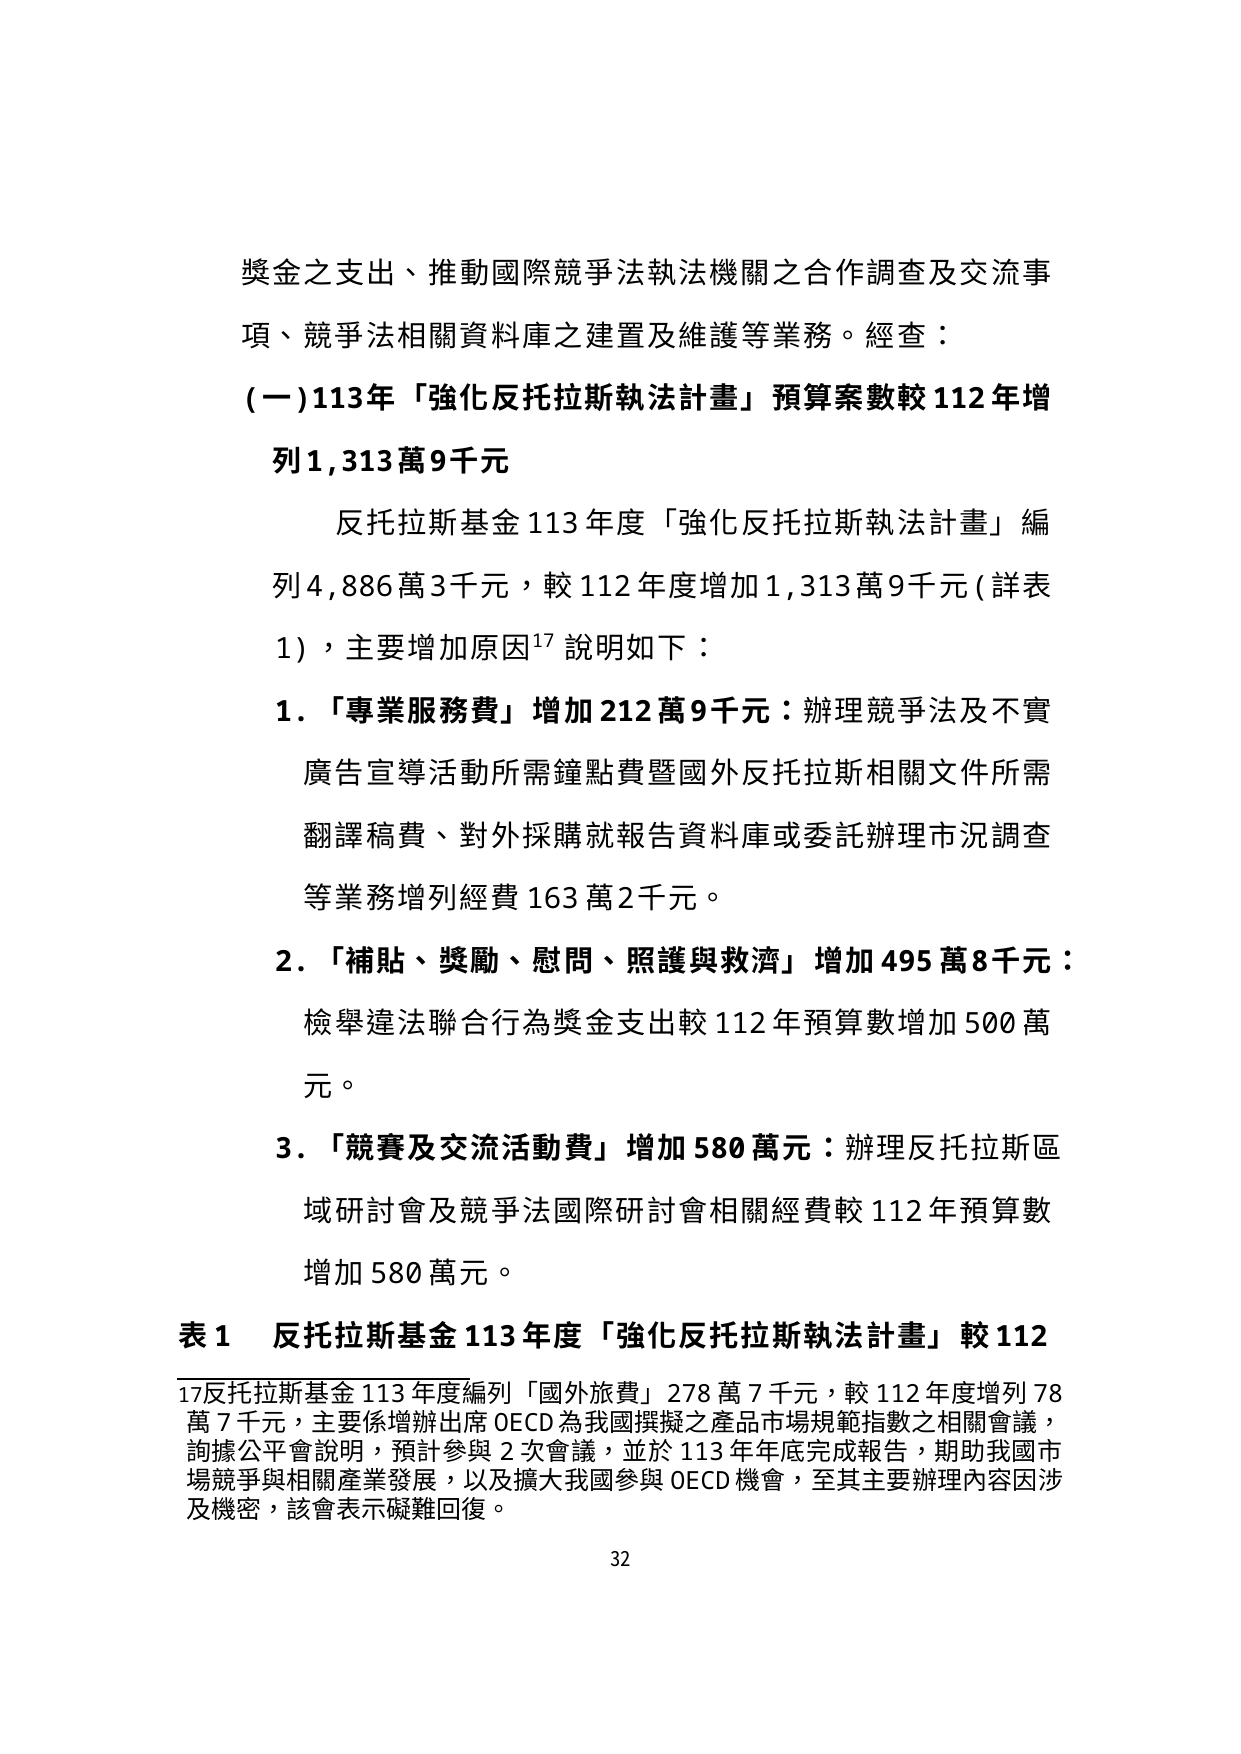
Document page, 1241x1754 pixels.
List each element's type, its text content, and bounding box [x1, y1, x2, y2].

text 1.「專業服務費」增加212萬9千元：辦理競爭法及不實廣告宣導活動所需鐘點費暨國外反托拉斯相關文件所需翻譯稿費、對外採購就報告資料庫或委託辦理市況調查等業務增列經費163萬2千元。 [266, 667, 1063, 917]
text 反托拉斯基金113年度「強化反托拉斯執法計畫」編列4,886萬3千元，較112年度增加1,313萬9千元(詳表1)，主要增加原因說明如下： [266, 479, 1063, 667]
text (一)113年「強化反托拉斯執法計畫」預算案數較112年增列1,313萬9千元 [236, 354, 1063, 479]
text 3.「競賽及交流活動費」增加580萬元：辦理反托拉斯區域研討會及競爭法國際研討會相關經費較112年預算數增加580萬元。 [266, 1104, 1063, 1292]
text 獎金之支出、推動國際競爭法執法機關之合作調查及交流事項、競爭法相關資料庫之建置及維護等業務。經查： [236, 229, 1063, 354]
text 表1 反托拉斯基金113年度「強化反托拉斯執法計畫」較112 [177, 1292, 1063, 1354]
text 2.「補貼、獎勵、慰問、照護與救濟」增加495萬8千元：檢舉違法聯合行為獎金支出較112年預算數增加500萬元。 [266, 917, 1063, 1104]
text 反托拉斯基金113年度編列「國外旅費」278萬7千元，較112年度增列78萬7千元，主要係增辦出席OECD為我國撰擬之產品市場規範指數之相關會議，詢據公平會說明，預計參與2次會議，並於113年年底完成報告，期助我國市場競爭與相關產業發展，以及擴大我國參與OECD機會，至其主要辦理內容因涉及機密，該會表示礙難回復。 [177, 1379, 1063, 1525]
